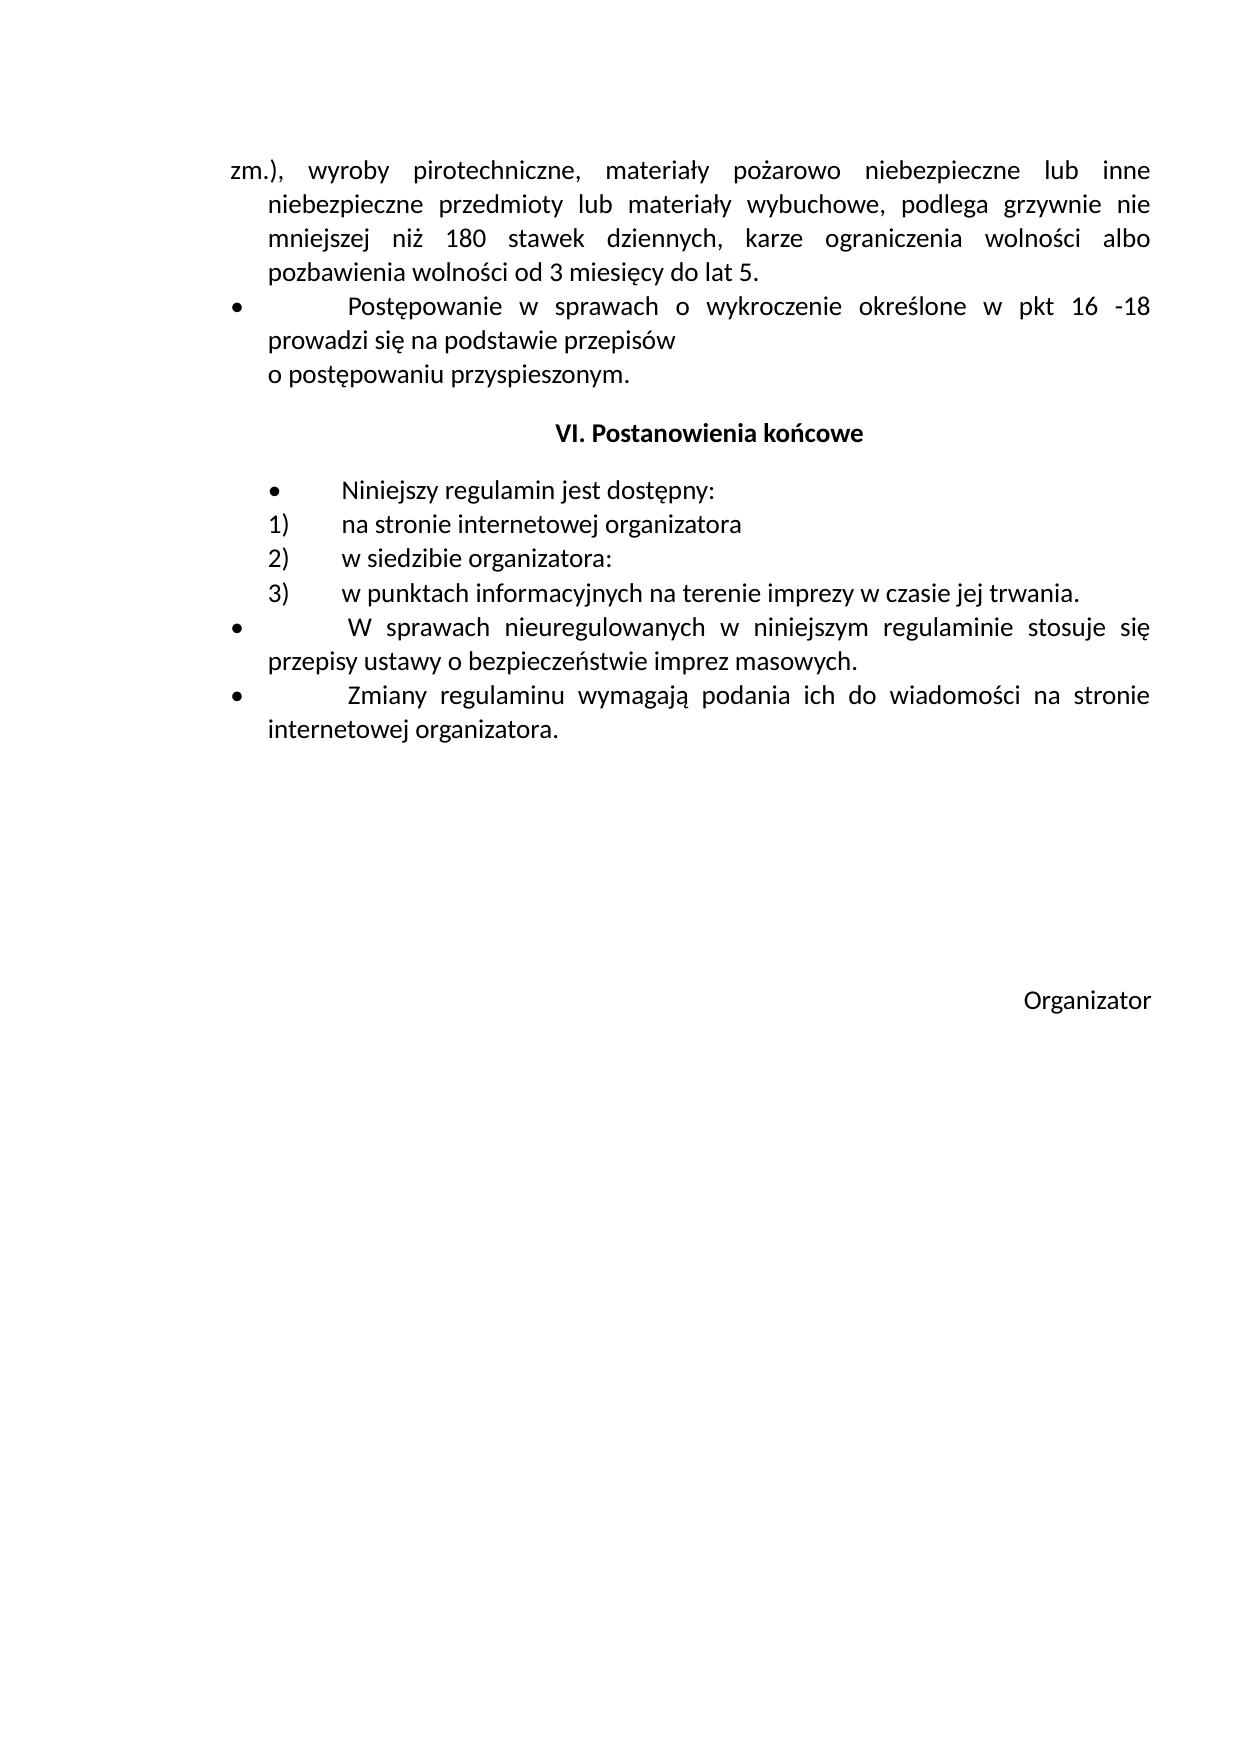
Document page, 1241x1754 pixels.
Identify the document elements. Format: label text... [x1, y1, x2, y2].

text Organizator [268, 988, 1152, 1015]
text VI. Postanowienia końcowe [268, 421, 1152, 448]
list W sprawach nieuregulowanych w niniejszym regulaminie stosuje się przepisy ustawy o bezpieczeństwie imprez masowych. [230, 609, 1152, 677]
list Postępowanie w sprawach o wykroczenie określone w pkt 16 -18 prowadzi się na podstawie przepisów [230, 288, 1152, 357]
list na stronie internetowej organizatora [268, 507, 1152, 541]
list w punktach informacyjnych na terenie imprezy w czasie jej trwania. [268, 575, 1152, 609]
list w siedzibie organizatora: [268, 541, 1152, 575]
list Niniejszy regulamin jest dostępny: [268, 473, 1152, 507]
list Zmiany regulaminu wymagają podania ich do wiadomości na stronie internetowej organizatora. [230, 677, 1152, 745]
text o postępowaniu przyspieszonym. [268, 357, 1152, 391]
text zm.), wyroby pirotechniczne, materiały pożarowo niebezpieczne lub inne niebezpieczne przedmioty lub materiały wybuchowe, podlega grzywnie nie mniejszej niż 180 stawek dziennych, karze ograniczenia wolności albo pozbawienia wolności od 3 miesięcy do lat 5. [230, 152, 1152, 288]
